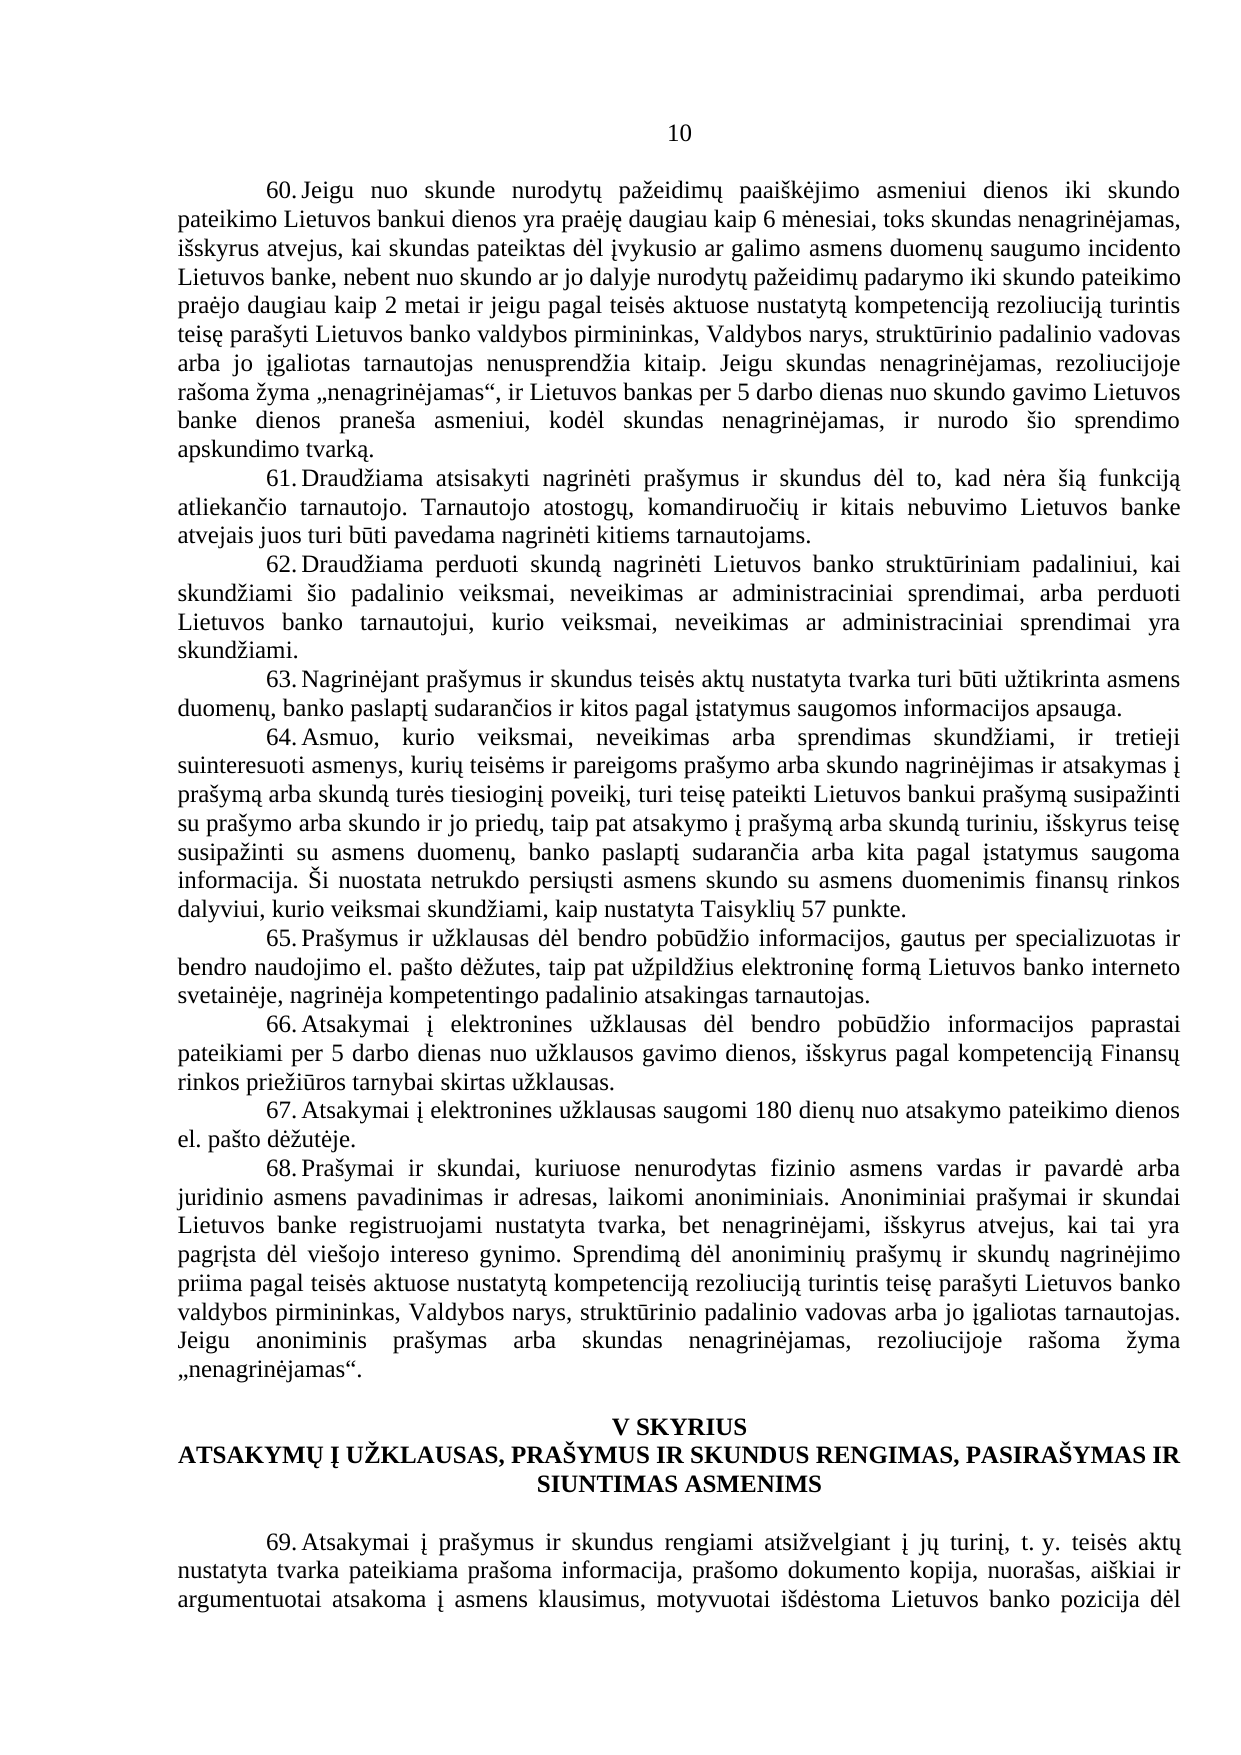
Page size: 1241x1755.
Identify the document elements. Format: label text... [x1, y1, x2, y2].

text 60. Jeigu nuo skunde nurodytų pažeidimų paaiškėjimo asmeniui dienos iki skundo pateikimo Lietuvos bankui dienos yra praėję daugiau kaip 6 mėnesiai, toks skundas nenagrinėjamas, išskyrus atvejus, kai skundas pateiktas dėl įvykusio ar galimo asmens duomenų saugumo incidento Lietuvos banke, nebent nuo skundo ar jo dalyje nurodytų pažeidimų padarymo iki skundo pateikimo praėjo daugiau kaip 2 metai ir jeigu pagal teisės aktuose nustatytą kompetenciją rezoliuciją turintis teisę parašyti Lietuvos banko valdybos pirmininkas, Valdybos narys, struktūrinio padalinio vadovas arba jo įgaliotas tarnautojas nenusprendžia kitaip. Jeigu skundas nenagrinėjamas, rezoliucijoje rašoma žyma „nenagrinėjamas“, ir Lietuvos bankas per 5 darbo dienas nuo skundo gavimo Lietuvos banke dienos praneša asmeniui, kodėl skundas nenagrinėjamas, ir nurodo šio sprendimo apskundimo tvarką. [177, 176, 1181, 463]
text 64. Asmuo, kurio veiksmai, neveikimas arba sprendimas skundžiami, ir tretieji suinteresuoti asmenys, kurių teisėms ir pareigoms prašymo arba skundo nagrinėjimas ir atsakymas į prašymą arba skundą turės tiesioginį poveikį, turi teisę pateikti Lietuvos bankui prašymą susipažinti su prašymo arba skundo ir jo priedų, taip pat atsakymo į prašymą arba skundą turiniu, išskyrus teisę susipažinti su asmens duomenų, banko paslaptį sudarančia arba kita pagal įstatymus saugoma informacija. Ši nuostata netrukdo persiųsti asmens skundo su asmens duomenimis finansų rinkos dalyviui, kurio veiksmai skundžiami, kaip nustatyta Taisyklių 57 punkte. [177, 722, 1181, 923]
text 61. Draudžiama atsisakyti nagrinėti prašymus ir skundus dėl to, kad nėra šią funkciją atliekančio tarnautojo. Tarnautojo atostogų, komandiruočių ir kitais nebuvimo Lietuvos banke atvejais juos turi būti pavedama nagrinėti kitiems tarnautojams. [177, 463, 1181, 549]
text 66. Atsakymai į elektronines užklausas dėl bendro pobūdžio informacijos paprastai pateikiami per 5 darbo dienas nuo užklausos gavimo dienos, išskyrus pagal kompetenciją Finansų rinkos priežiūros tarnybai skirtas užklausas. [177, 1009, 1181, 1096]
text 62. Draudžiama perduoti skundą nagrinėti Lietuvos banko struktūriniam padaliniui, kai skundžiami šio padalinio veiksmai, neveikimas ar administraciniai sprendimai, arba perduoti Lietuvos banko tarnautojui, kurio veiksmai, neveikimas ar administraciniai sprendimai yra skundžiami. [177, 549, 1181, 664]
text 63. Nagrinėjant prašymus ir skundus teisės aktų nustatyta tvarka turi būti užtikrinta asmens duomenų, banko paslaptį sudarančios ir kitos pagal įstatymus saugomos informacijos apsauga. [177, 664, 1181, 722]
text V SKYRIUS [177, 1412, 1181, 1441]
text 67. Atsakymai į elektronines užklausas saugomi 180 dienų nuo atsakymo pateikimo dienos el. pašto dėžutėje. [177, 1096, 1181, 1153]
text 69. Atsakymai į prašymus ir skundus rengiami atsižvelgiant į jų turinį, t. y. teisės aktų nustatyta tvarka pateikiama prašoma informacija, prašomo dokumento kopija, nuorašas, aiškiai ir argumentuotai atsakoma į asmens klausimus, motyvuotai išdėstoma Lietuvos banko pozicija dėl [177, 1527, 1181, 1613]
text ATSAKYMŲ Į UŽKLAUSAS, PRAŠYMUS IR SKUNDUS RENGIMAS, PASIRAŠYMAS IR SIUNTIMAS ASMENIMS [177, 1441, 1181, 1498]
text 68. Prašymai ir skundai, kuriuose nenurodytas fizinio asmens vardas ir pavardė arba juridinio asmens pavadinimas ir adresas, laikomi anoniminiais. Anoniminiai prašymai ir skundai Lietuvos banke registruojami nustatyta tvarka, bet nenagrinėjami, išskyrus atvejus, kai tai yra pagrįsta dėl viešojo intereso gynimo. Sprendimą dėl anoniminių prašymų ir skundų nagrinėjimo priima pagal teisės aktuose nustatytą kompetenciją rezoliuciją turintis teisę parašyti Lietuvos banko valdybos pirmininkas, Valdybos narys, struktūrinio padalinio vadovas arba jo įgaliotas tarnautojas. Jeigu anoniminis prašymas arba skundas nenagrinėjamas, rezoliucijoje rašoma žyma „nenagrinėjamas“. [177, 1153, 1181, 1383]
text 65. Prašymus ir užklausas dėl bendro pobūdžio informacijos, gautus per specializuotas ir bendro naudojimo el. pašto dėžutes, taip pat užpildžius elektroninę formą Lietuvos banko interneto svetainėje, nagrinėja kompetentingo padalinio atsakingas tarnautojas. [177, 923, 1181, 1009]
